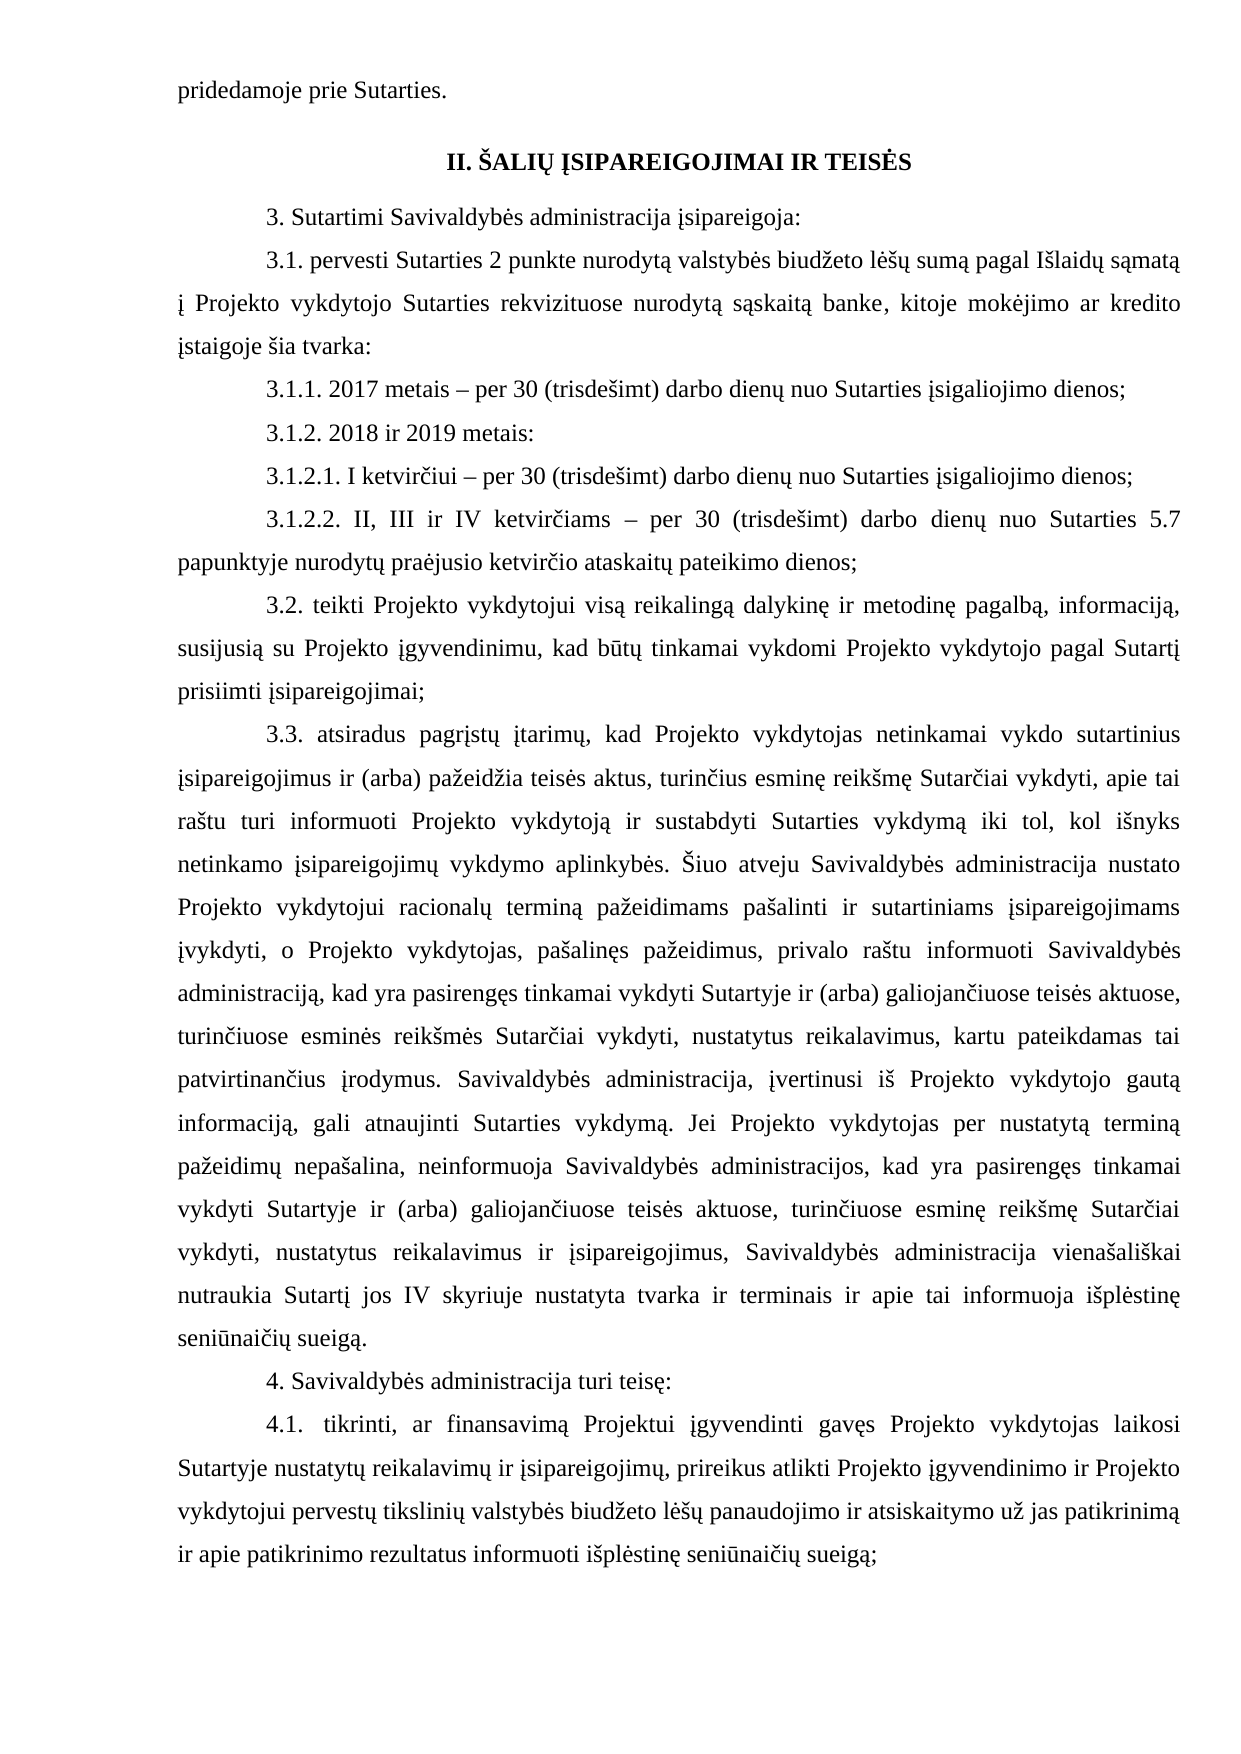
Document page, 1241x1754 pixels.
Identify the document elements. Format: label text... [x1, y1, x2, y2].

text 3.1.2.1. I ketvirčiui – per 30 (trisdešimt) darbo dienų nuo Sutarties įsigaliojimo dienos; [177, 461, 1181, 489]
text 3.1. pervesti Sutarties 2 punkte nurodytą valstybės biudžeto lėšų sumą pagal Išlaidų sąmatą į Projekto vykdytojo Sutarties rekvizituose nurodytą sąskaitą banke, kitoje mokėjimo ar kredito įstaigoje šia tvarka: [177, 245, 1181, 360]
text 4.1. tikrinti, ar finansavimą Projektui įgyvendinti gavęs Projekto vykdytojas laikosi Sutartyje nustatytų reikalavimų ir įsipareigojimų, prireikus atlikti Projekto įgyvendinimo ir Projekto vykdytojui pervestų tikslinių valstybės biudžeto lėšų panaudojimo ir atsiskaitymo už jas patikrinimą ir apie patikrinimo rezultatus informuoti išplėstinę seniūnaičių sueigą; [177, 1409, 1181, 1568]
text 3.2. teikti Projekto vykdytojui visą reikalingą dalykinę ir metodinę pagalbą, informaciją, susijusią su Projekto įgyvendinimu, kad būtų tinkamai vykdomi Projekto vykdytojo pagal Sutartį prisiimti įsipareigojimai; [177, 590, 1181, 705]
text 3.1.1. 2017 metais – per 30 (trisdešimt) darbo dienų nuo Sutarties įsigaliojimo dienos; [177, 374, 1181, 403]
text II. ŠALIŲ ĮSIPAREIGOJIMAI IR TEISĖS [177, 147, 1181, 176]
text 3.1.2. 2018 ir 2019 metais: [177, 418, 1181, 446]
text 3. Sutartimi Savivaldybės administracija įsipareigoja: [177, 202, 1181, 231]
text 3.3. atsiradus pagrįstų įtarimų, kad Projekto vykdytojas netinkamai vykdo sutartinius įsipareigojimus ir (arba) pažeidžia teisės aktus, turinčius esminę reikšmę Sutarčiai vykdyti, apie tai raštu turi informuoti Projekto vykdytoją ir sustabdyti Sutarties vykdymą iki tol, kol išnyks netinkamo įsipareigojimų vykdymo aplinkybės. Šiuo atveju Savivaldybės administracija nustato Projekto vykdytojui racionalų terminą pažeidimams pašalinti ir sutartiniams įsipareigojimams įvykdyti, o Projekto vykdytojas, pašalinęs pažeidimus, privalo raštu informuoti Savivaldybės administraciją, kad yra pasirengęs tinkamai vykdyti Sutartyje ir (arba) galiojančiuose teisės aktuose, turinčiuose esminės reikšmės Sutarčiai vykdyti, nustatytus reikalavimus, kartu pateikdamas tai patvirtinančius įrodymus. Savivaldybės administracija, įvertinusi iš Projekto vykdytojo gautą informaciją, gali atnaujinti Sutarties vykdymą. Jei Projekto vykdytojas per nustatytą terminą pažeidimų nepašalina, neinformuoja Savivaldybės administracijos, kad yra pasirengęs tinkamai vykdyti Sutartyje ir (arba) galiojančiuose teisės aktuose, turinčiuose esminę reikšmę Sutarčiai vykdyti, nustatytus reikalavimus ir įsipareigojimus, Savivaldybės administracija vienašališkai nutraukia Sutartį jos IV skyriuje nustatyta tvarka ir terminais ir apie tai informuoja išplėstinę seniūnaičių sueigą. [177, 719, 1181, 1352]
text pridedamoje prie Sutarties. [177, 75, 1181, 104]
text 3.1.2.2. II, III ir IV ketvirčiams – per 30 (trisdešimt) darbo dienų nuo Sutarties 5.7 papunktyje nurodytų praėjusio ketvirčio ataskaitų pateikimo dienos; [177, 504, 1181, 576]
text 4. Savivaldybės administracija turi teisę: [177, 1366, 1181, 1395]
